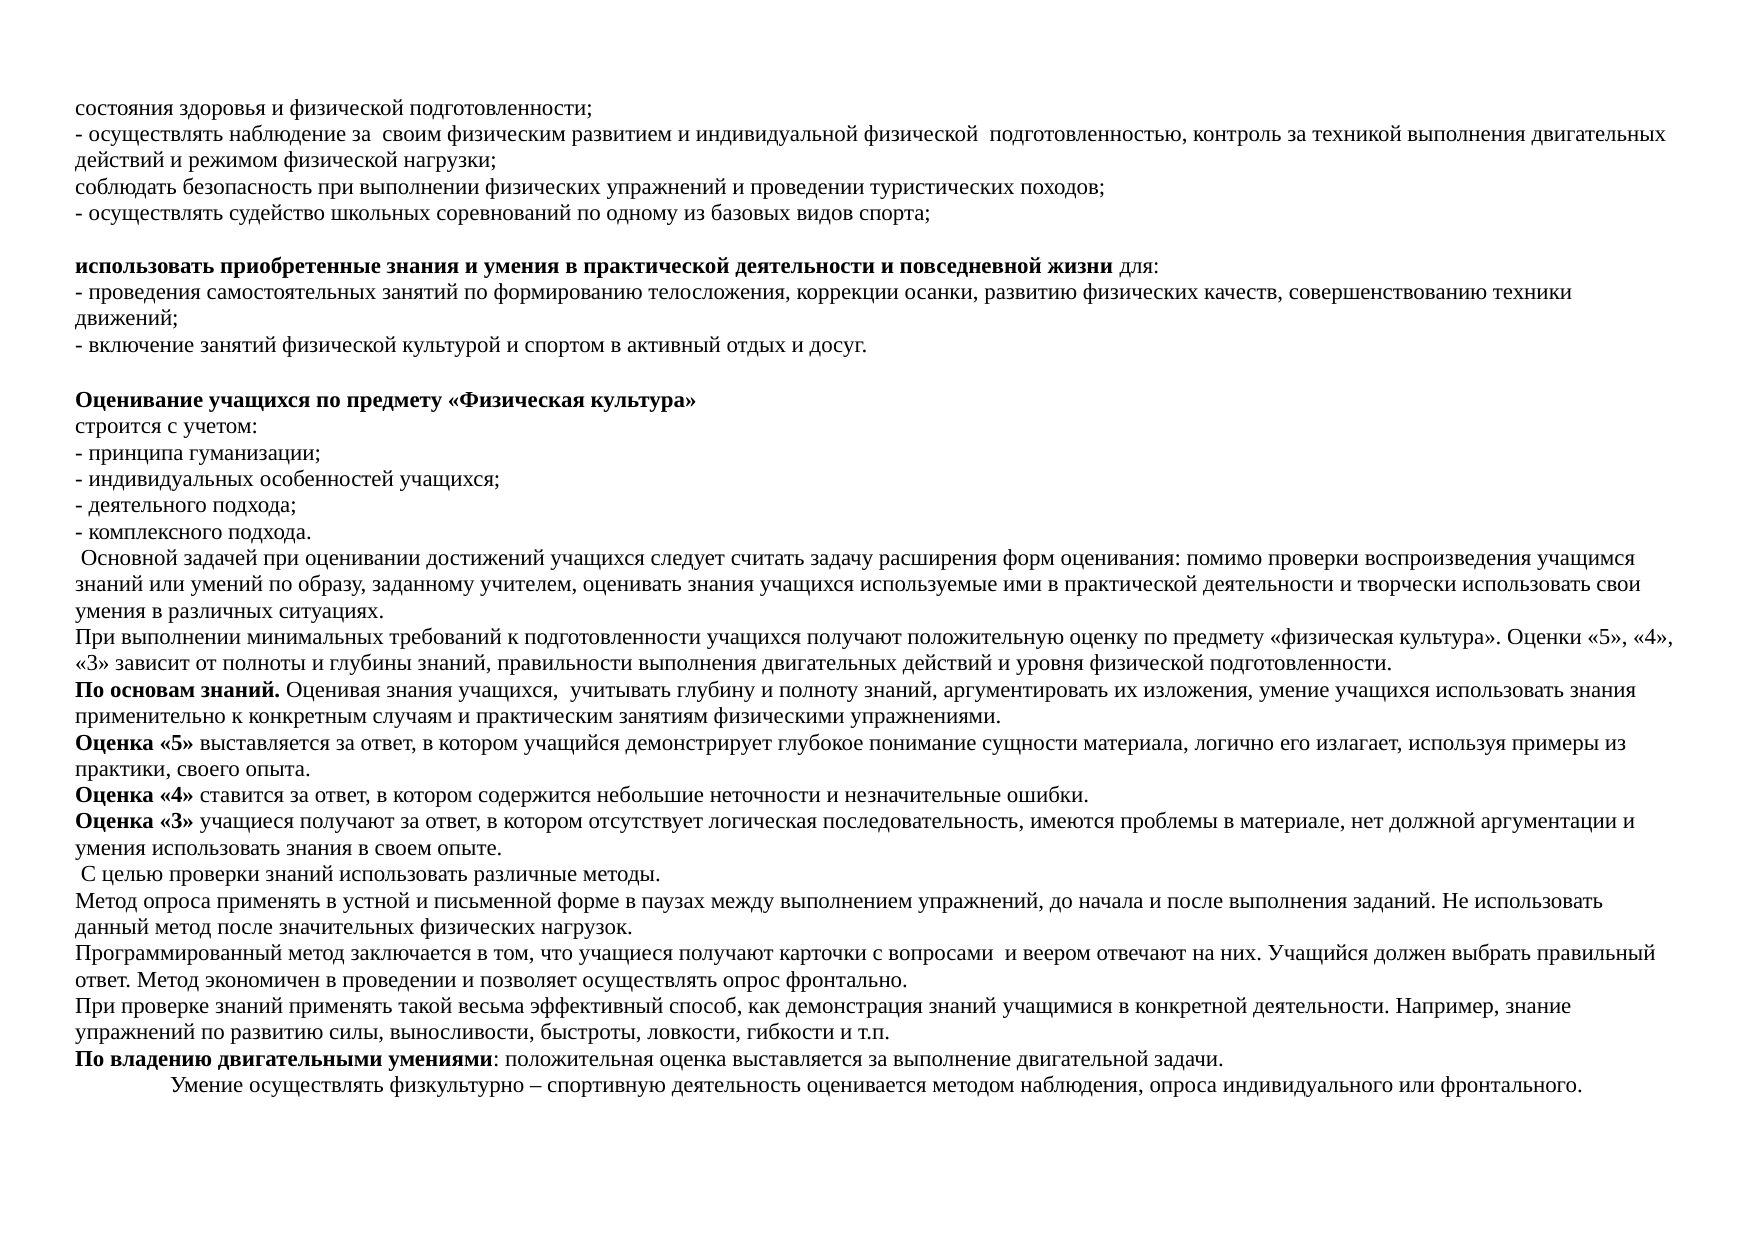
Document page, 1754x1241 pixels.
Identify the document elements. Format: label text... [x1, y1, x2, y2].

text По владению двигательными умениями: положительная оценка выставляется за выполнение двигательной задачи. [75, 1045, 1679, 1071]
text Программированный метод заключается в том, что учащиеся получают карточки с вопросами и веером отвечают на них. Учащийся должен выбрать правильный ответ. Метод экономичен в проведении и позволяет осуществлять опрос фронтально. При проверке знаний применять такой весьма эффективный способ, как демонстрация знаний учащимися в конкретной деятельности. Например, знание упражнений по развитию силы, выносливости, быстроты, ловкости, гибкости и т.п. [75, 939, 1679, 1045]
text Умение осуществлять физкультурно – спортивную деятельность оценивается методом наблюдения, опроса индивидуального или фронтального. [75, 1071, 1679, 1150]
text состояния здоровья и физической подготовленности; - осуществлять наблюдение за своим физическим развитием и индивидуальной физической подготовленностью, контроль за техникой выполнения двигательных действий и режимом физической нагрузки; соблюдать безопасность при выполнении физических упражнений и проведении туристических походов; - осуществлять судейство школьных соревнований по одному из базовых видов спорта; [75, 94, 1679, 225]
text использовать приобретенные знания и умения в практической деятельности и повседневной жизни для: - проведения самостоятельных занятий по формированию телосложения, коррекции осанки, развитию физических качеств, совершенствованию техники движений; - включение занятий физической культурой и спортом в активный отдых и досуг. [75, 252, 1679, 357]
text Оценивание учащихся по предмету «Физическая культура» строится с учетом: - принципа гуманизации; - индивидуальных особенностей учащихся; - деятельного подхода; - комплексного подхода. Основной задачей при оценивании достижений учащихся следует считать задачу расширения форм оценивания: помимо проверки воспроизведения учащимся знаний или умений по образу, заданному учителем, оценивать знания учащихся используемые ими в практической деятельности и творчески использовать свои умения в различных ситуациях. При выполнении минимальных требований к подготовленности учащихся получают положительную оценку по предмету «физическая культура». Оценки «5», «4», «3» зависит от полноты и глубины знаний, правильности выполнения двигательных действий и уровня физической подготовленности. По основам знаний. Оценивая знания учащихся, учитывать глубину и полноту знаний, аргументировать их изложения, умение учащихся использовать знания применительно к конкретным случаям и практическим занятиям физическими упражнениями. Оценка «5» выставляется за ответ, в котором учащийся демонстрирует глубокое понимание сущности материала, логично его излагает, используя примеры из практики, своего опыта. Оценка «4» ставится за ответ, в котором содержится небольшие неточности и незначительные ошибки. Оценка «3» учащиеся получают за ответ, в котором отсутствует логическая последовательность, имеются проблемы в материале, нет должной аргументации и умения использовать знания в своем опыте. С целью проверки знаний использовать различные методы. Метод опроса применять в устной и письменной форме в паузах между выполнением упражнений, до начала и после выполнения заданий. Не использовать данный метод после значительных физических нагрузок. [75, 386, 1679, 939]
